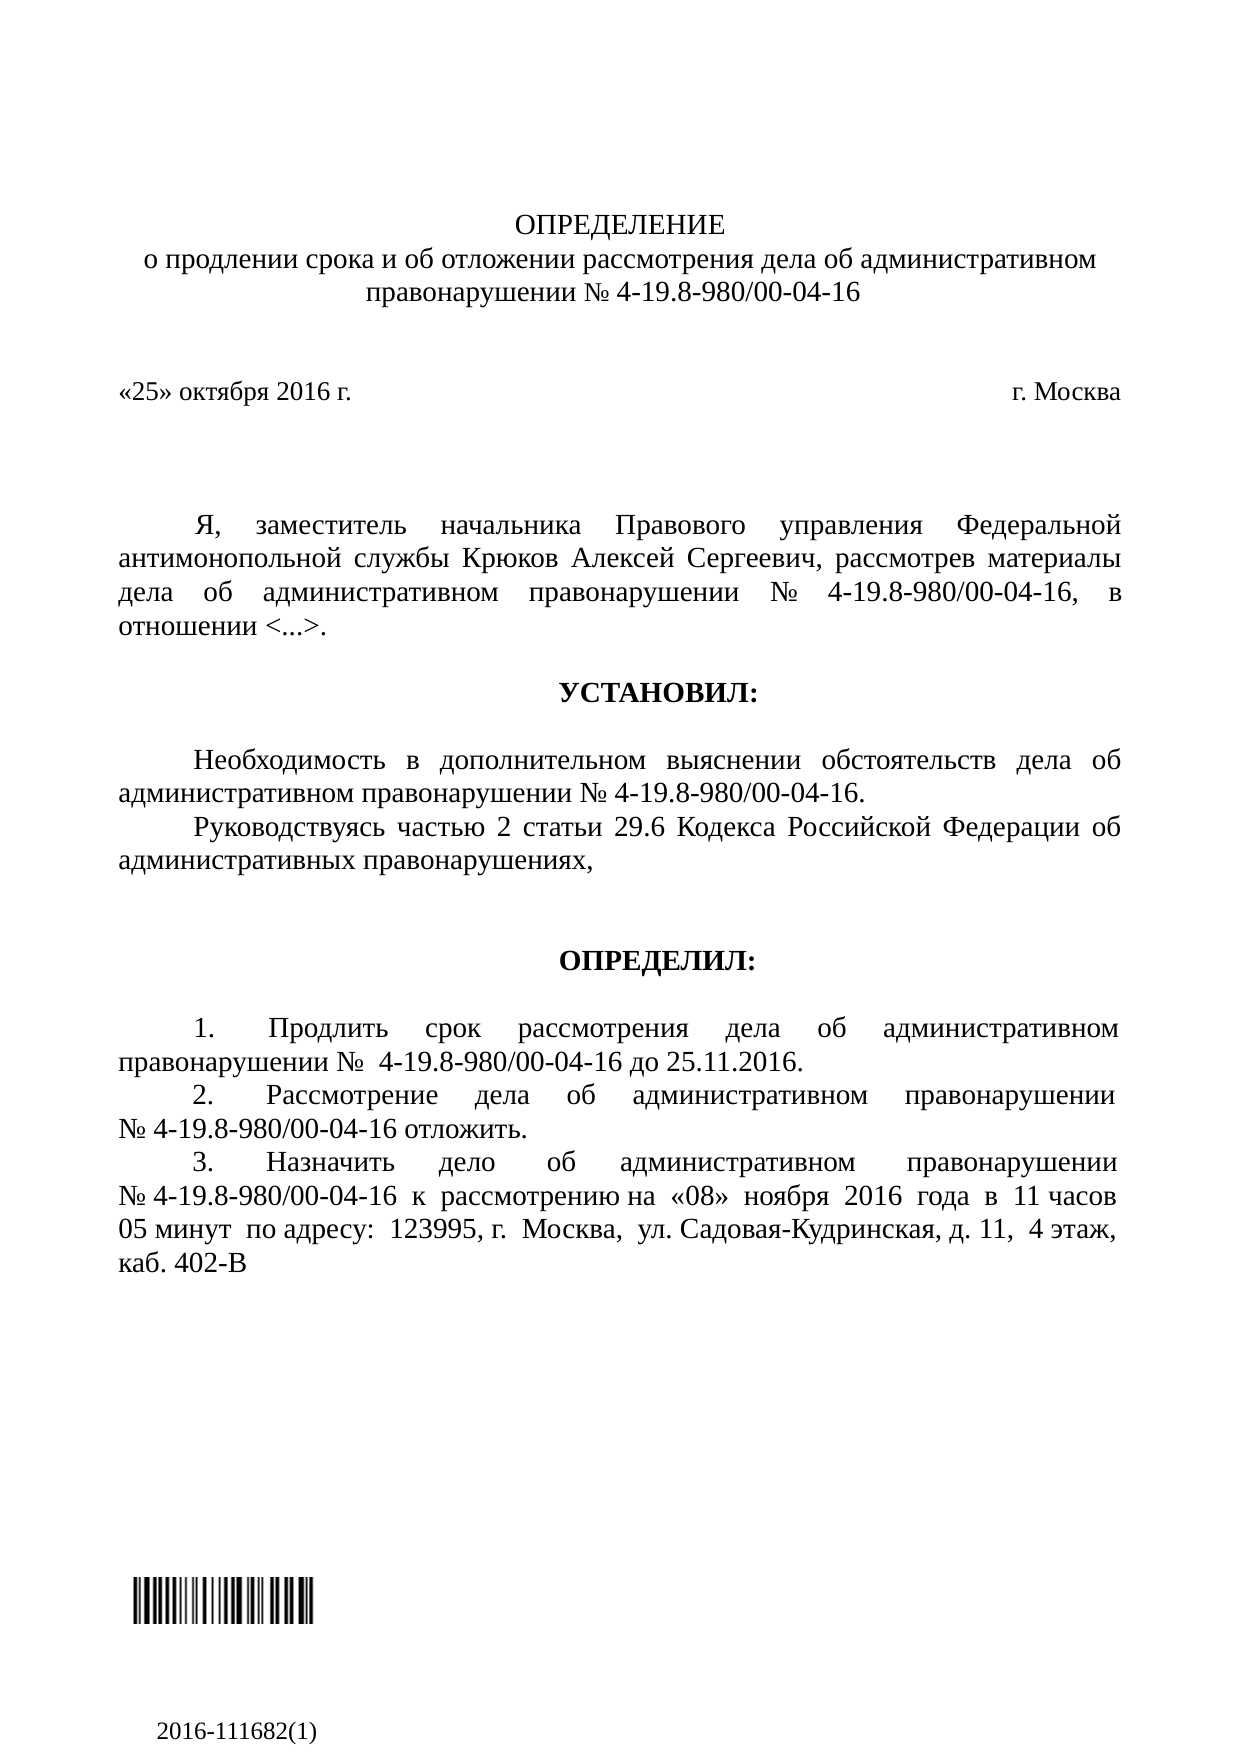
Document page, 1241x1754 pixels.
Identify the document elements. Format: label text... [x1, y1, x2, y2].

text о продлении срока и об отложении рассмотрения дела об административном правонарушении № 4-19.8-980/00-04-16 [118, 241, 1122, 308]
text «25» октября 2016 г. г. Москва [118, 375, 1122, 406]
text № 4-19.8-980/00-04-16 отложить. [118, 1111, 1122, 1144]
text 3. Назначить дело об административном правонарушении [118, 1144, 1122, 1178]
text Я, заместитель начальника Правового управления Федеральной антимонопольной службы Крюков Алексей Сергеевич, рассмотрев материалы дела об административном правонарушении № 4-19.8-980/00-04-16, в отношении <...>. [118, 507, 1122, 641]
picture [118, 1577, 331, 1624]
text 05 минут по адресу: 123995, г. Москва, ул. Садовая-Кудринская, д. 11, 4 этаж, [118, 1211, 1122, 1245]
text каб. 402-В [118, 1245, 1122, 1278]
text ОПРЕДЕЛЕНИЕ [118, 207, 1122, 241]
text 2. Рассмотрение дела об административном правонарушении [118, 1077, 1122, 1111]
text Руководствуясь частью 2 статьи 29.6 Кодекса Российской Федерации об административных правонарушениях, [118, 809, 1122, 876]
text Необходимость в дополнительном выяснении обстоятельств дела об административном правонарушении № 4-19.8-980/00-04-16. [118, 742, 1122, 809]
text ОПРЕДЕЛИЛ: [118, 943, 1122, 977]
text № 4-19.8-980/00-04-16 к рассмотрению на «08» ноября 2016 года в 11 часов [118, 1178, 1122, 1211]
text УСТАНОВИЛ: [118, 675, 1122, 708]
list Продлить срок рассмотрения дела об административном правонарушении № 4-19.8-980/00-04-16 до 25.11.2016. [118, 1010, 1122, 1077]
